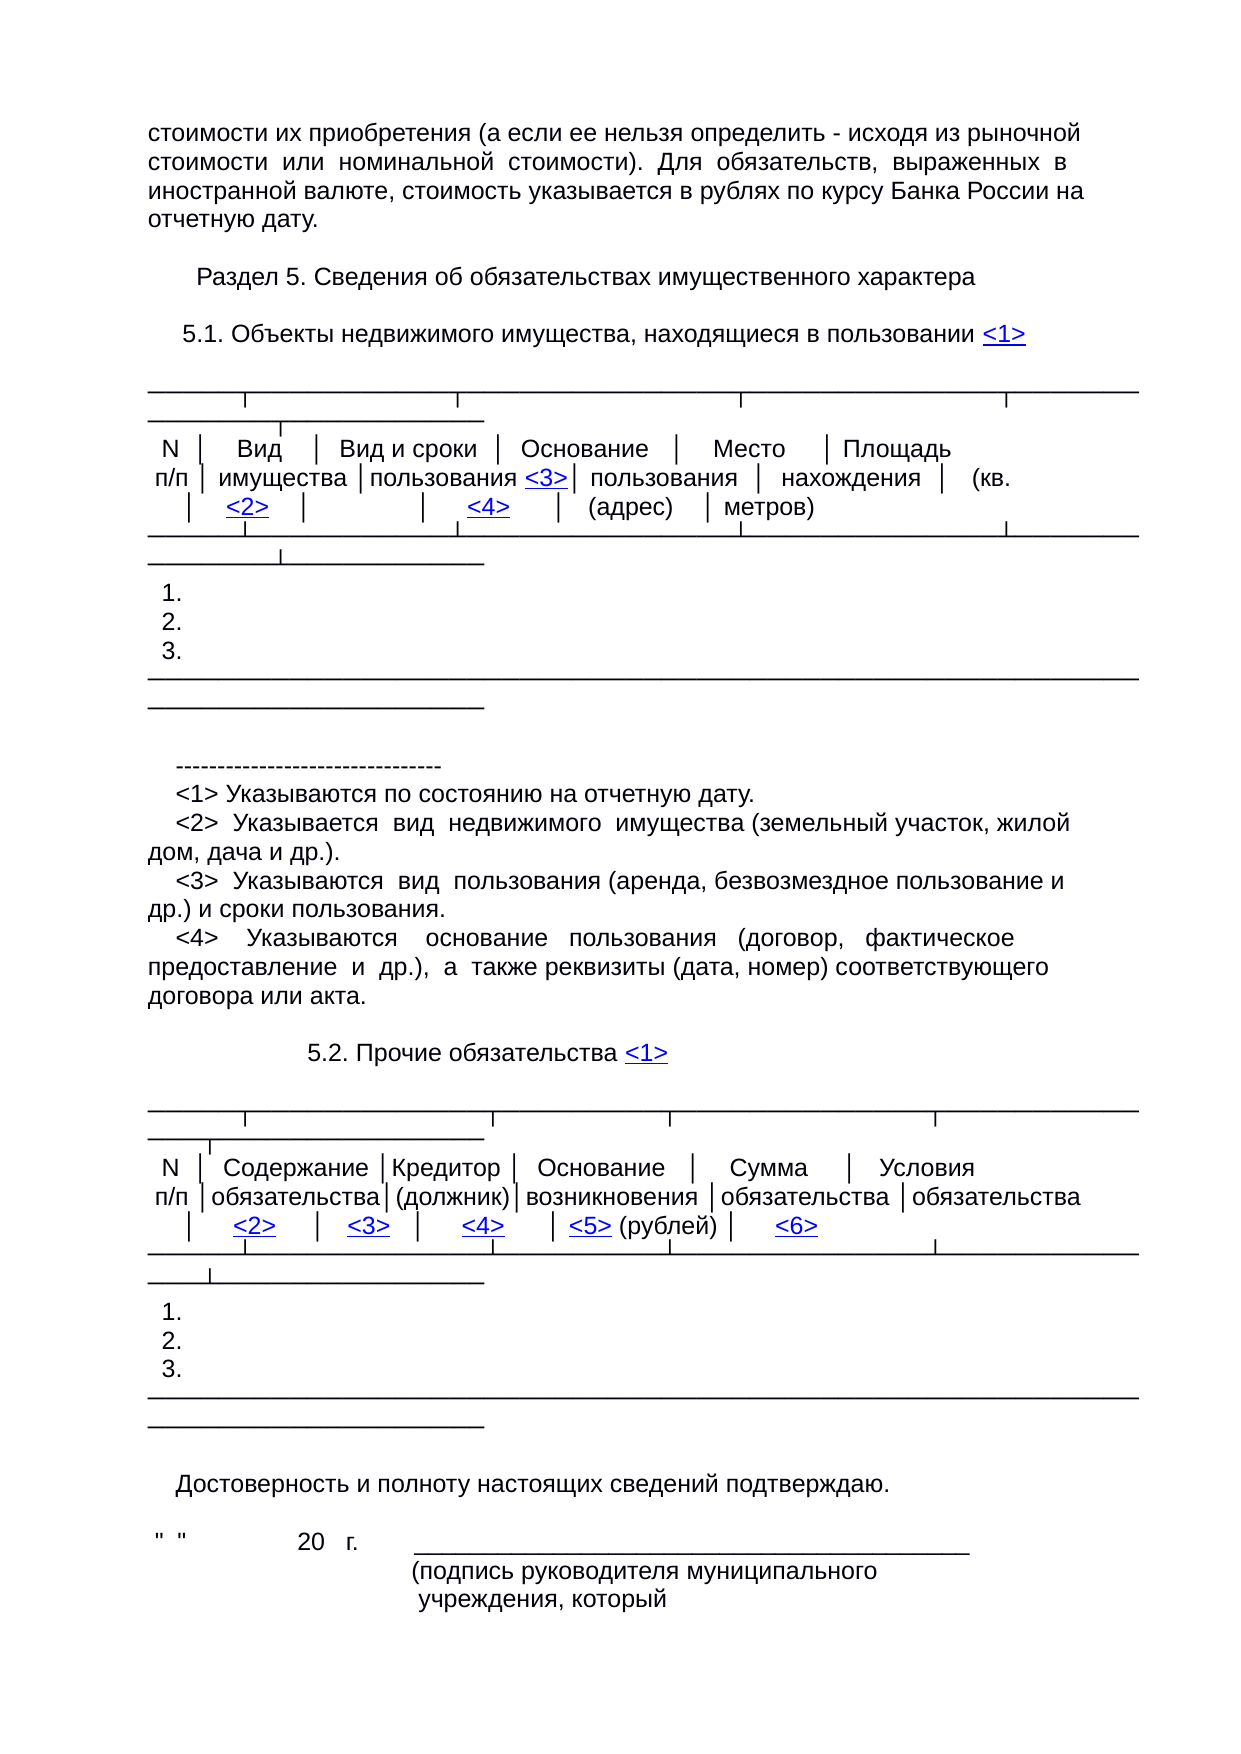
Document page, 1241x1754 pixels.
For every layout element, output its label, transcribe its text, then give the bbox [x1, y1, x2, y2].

text 5.2. Прочие обязательства <1> [148, 1038, 1151, 1067]
text стоимости или номинальной стоимости). Для обязательств, выраженных в [148, 147, 1151, 176]
text N │ Вид │ Вид и сроки │ Основание │ Место │ Площадь [201, 434, 315, 463]
text п/п │ имущества │пользования <3>│ пользования │ нахождения │ (кв. [203, 463, 360, 492]
text п/п │обязательства│(должник)│возникновения │обязательства │обязательства [518, 1182, 711, 1211]
text ─────┬───────────┬───────────────┬──────────────┬──────────────┬─────────── [148, 377, 1151, 434]
text 1. [148, 578, 1151, 607]
text │ <2> │ <3> │ <4> │ <5> (рублей) │ <6> [190, 1211, 316, 1239]
text ─────┬─────────────┬─────────┬──────────────┬──────────────┬─────────────── [148, 1096, 1151, 1153]
text │ <2> │ <3> │ <4> │ <5> (рублей) │ <6> [148, 1211, 188, 1239]
text (подпись руководителя муниципального [148, 1556, 1151, 1584]
text 3. [148, 636, 1151, 664]
text N │ Вид │ Вид и сроки │ Основание │ Место │ Площадь [677, 434, 826, 463]
text п/п │обязательства│(должник)│возникновения │обязательства │обязательства [148, 1182, 201, 1211]
text п/п │ имущества │пользования <3>│ пользования │ нахождения │ (кв. [759, 463, 941, 492]
text п/п │обязательства│(должник)│возникновения │обязательства │обязательства [713, 1182, 902, 1211]
text │ <2> │ │ <4> │ (адрес) │ метров) [424, 492, 557, 521]
text N │ Содержание │Кредитор │ Основание │ Сумма │ Условия [201, 1153, 382, 1182]
text <3> Указываются вид пользования (аренда, безвозмездное пользование и [148, 866, 1151, 894]
text N │ Содержание │Кредитор │ Основание │ Сумма │ Условия [694, 1153, 848, 1182]
text отчетную дату. [148, 204, 1151, 233]
text 2. [148, 1326, 1151, 1354]
text др.) и сроки пользования. [148, 894, 1151, 923]
text п/п │ имущества │пользования <3>│ пользования │ нахождения │ (кв. [575, 463, 757, 492]
text │ <2> │ │ <4> │ (адрес) │ метров) [148, 492, 188, 521]
text N │ Содержание │Кредитор │ Основание │ Сумма │ Условия [850, 1153, 1151, 1182]
text 3. [148, 1354, 1151, 1383]
text Достоверность и полноту настоящих сведений подтверждаю. [148, 1469, 1151, 1498]
text ─────────────────────────────────────────────────────────────────────────── [148, 1383, 1151, 1441]
text N │ Вид │ Вид и сроки │ Основание │ Место │ Площадь [148, 434, 199, 463]
text 5.1. Объекты недвижимого имущества, находящиеся в пользовании <1> [148, 319, 1151, 348]
text │ <2> │ <3> │ <4> │ <5> (рублей) │ <6> [318, 1211, 417, 1239]
text стоимости их приобретения (а если ее нельзя определить - исходя из рыночной [148, 118, 1151, 147]
text иностранной валюте, стоимость указывается в рублях по курсу Банка России на [148, 176, 1151, 204]
text │ <2> │ │ <4> │ (адрес) │ метров) [304, 492, 422, 521]
text N │ Содержание │Кредитор │ Основание │ Сумма │ Условия [148, 1153, 199, 1182]
text Раздел 5. Сведения об обязательствах имущественного характера [148, 262, 1151, 291]
text п/п │ имущества │пользования <3>│ пользования │ нахождения │ (кв. [148, 463, 201, 492]
text │ <2> │ <3> │ <4> │ <5> (рублей) │ <6> [732, 1211, 1151, 1239]
text │ <2> │ │ <4> │ (адрес) │ метров) [190, 492, 302, 521]
text N │ Вид │ Вид и сроки │ Основание │ Место │ Площадь [499, 434, 675, 463]
text │ <2> │ │ <4> │ (адрес) │ метров) [559, 492, 707, 521]
text п/п │ имущества │пользования <3>│ пользования │ нахождения │ (кв. [943, 463, 1151, 492]
text │ <2> │ │ <4> │ (адрес) │ метров) [709, 492, 1151, 521]
text п/п │обязательства│(должник)│возникновения │обязательства │обязательства [203, 1182, 386, 1211]
text <1> Указываются по состоянию на отчетную дату. [148, 779, 1151, 808]
text договора или акта. [148, 981, 1151, 1009]
text │ <2> │ <3> │ <4> │ <5> (рублей) │ <6> [419, 1211, 552, 1239]
text N │ Содержание │Кредитор │ Основание │ Сумма │ Условия [384, 1153, 513, 1182]
text N │ Вид │ Вид и сроки │ Основание │ Место │ Площадь [317, 434, 497, 463]
text <2> Указывается вид недвижимого имущества (земельный участок, жилой [148, 808, 1151, 837]
text 2. [148, 607, 1151, 636]
text п/п │ имущества │пользования <3>│ пользования │ нахождения │ (кв. [362, 463, 573, 492]
text п/п │обязательства│(должник)│возникновения │обязательства │обязательства [904, 1182, 1151, 1211]
text ─────────────────────────────────────────────────────────────────────────── [148, 664, 1151, 722]
text п/п │обязательства│(должник)│возникновения │обязательства │обязательства [388, 1182, 516, 1211]
text N │ Содержание │Кредитор │ Основание │ Сумма │ Условия [515, 1153, 692, 1182]
text <4> Указываются основание пользования (договор, фактическое [148, 923, 1151, 952]
text " " 20 г. ________________________________________ [148, 1527, 1151, 1556]
text дом, дача и др.). [148, 837, 1151, 866]
text │ <2> │ <3> │ <4> │ <5> (рублей) │ <6> [554, 1211, 730, 1239]
text 1. [148, 1297, 1151, 1326]
text ─────┴───────────┴───────────────┴──────────────┴──────────────┴─────────── [148, 521, 1151, 578]
text предоставление и др.), а также реквизиты (дата, номер) соответствующего [148, 952, 1151, 981]
text учреждения, который [148, 1584, 1151, 1613]
text ─────┴─────────────┴─────────┴──────────────┴──────────────┴─────────────── [148, 1239, 1151, 1297]
text N │ Вид │ Вид и сроки │ Основание │ Место │ Площадь [828, 434, 1151, 463]
text -------------------------------- [148, 751, 1151, 779]
